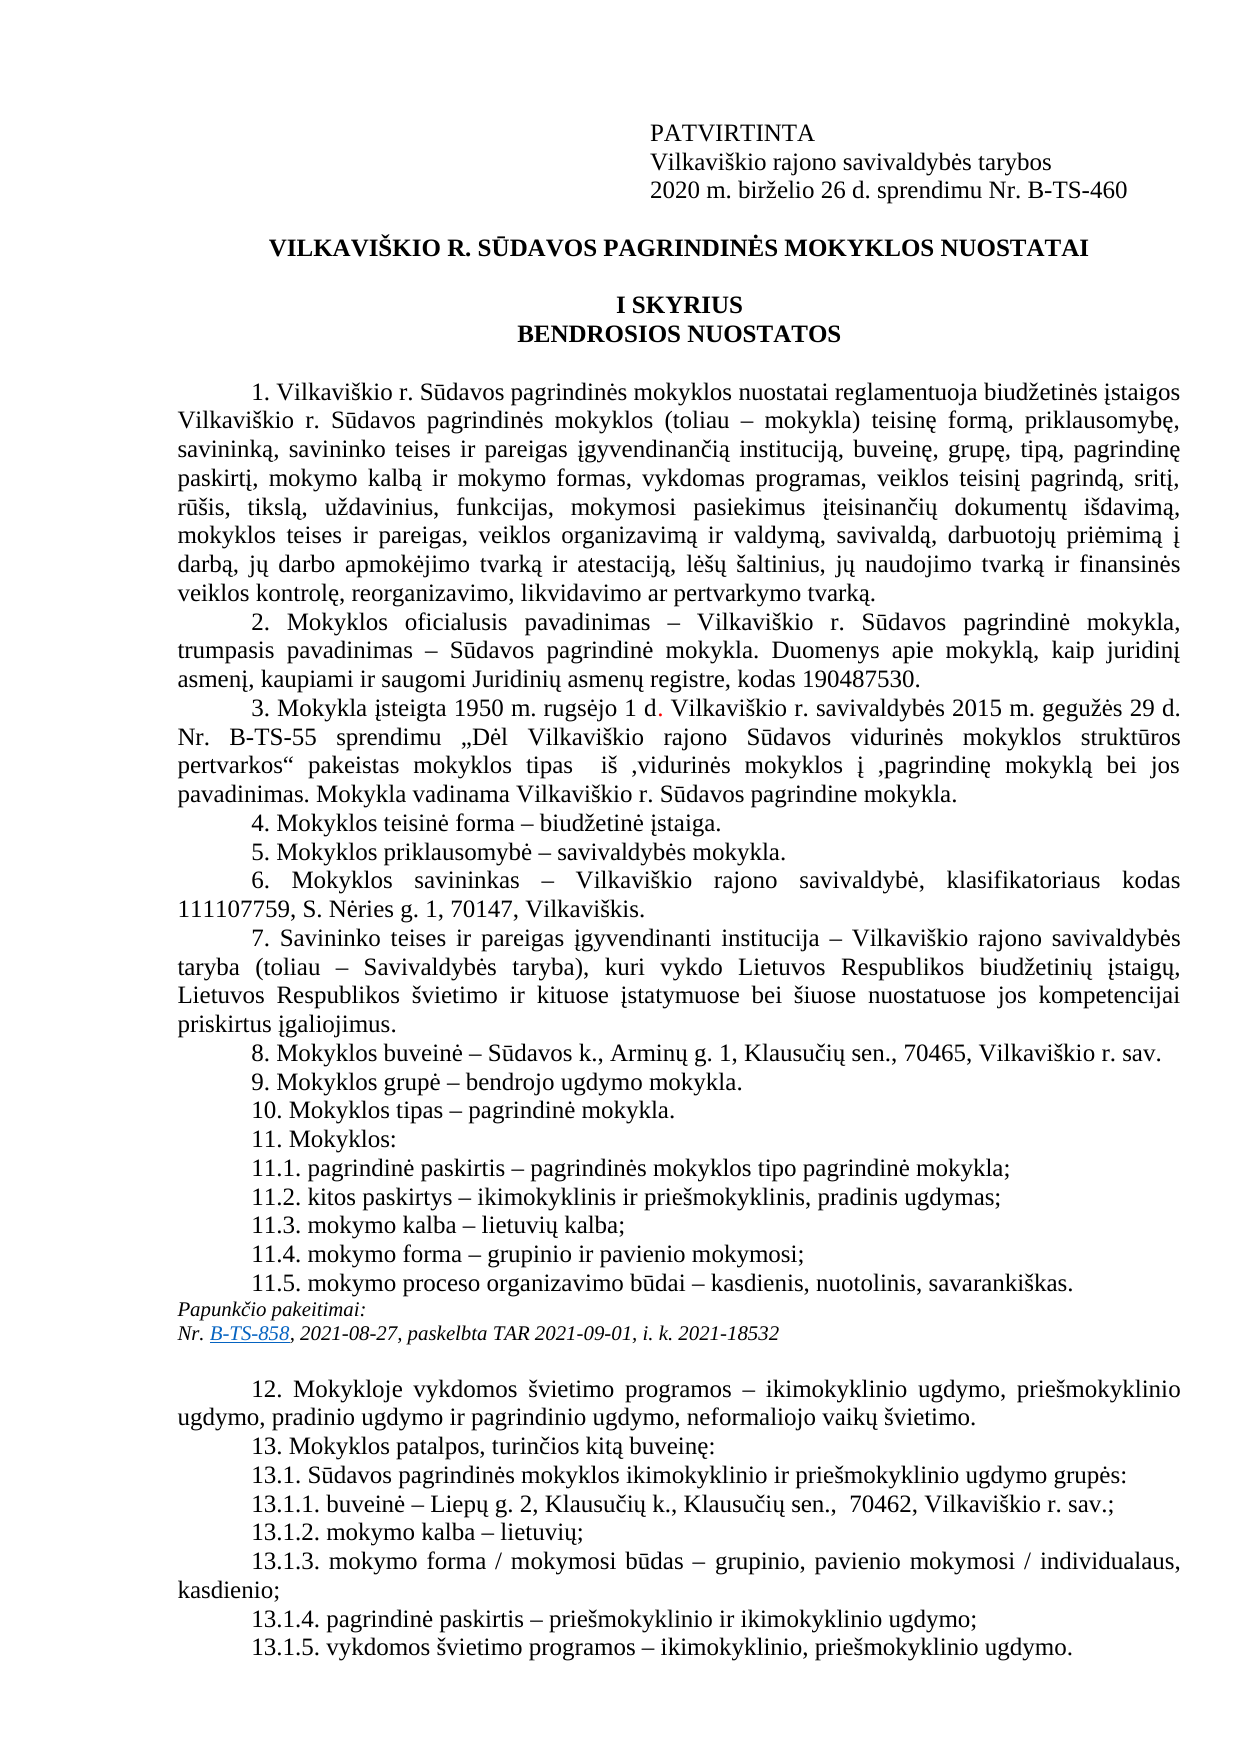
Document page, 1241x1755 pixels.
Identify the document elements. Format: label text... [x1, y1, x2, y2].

text 13. Mokyklos patalpos, turinčios kitą buveinę: [177, 1431, 1181, 1460]
text 2. Mokyklos oficialusis pavadinimas – Vilkaviškio r. Sūdavos pagrindinė mokykla, trumpasis pavadinimas – Sūdavos pagrindinė mokykla. Duomenys apie mokyklą, kaip juridinį asmenį, kaupiami ir saugomi Juridinių asmenų registre, kodas 190487530. [177, 607, 1181, 693]
text 10. Mokyklos tipas – pagrindinė mokykla. [177, 1096, 1181, 1124]
text 7. Savininko teises ir pareigas įgyvendinanti institucija – Vilkaviškio rajono savivaldybės taryba (toliau – Savivaldybės taryba), kuri vykdo Lietuvos Respublikos biudžetinių įstaigų, Lietuvos Respublikos švietimo ir kituose įstatymuose bei šiuose nuostatuose jos kompetencijai priskirtus įgaliojimus. [177, 923, 1181, 1038]
text 13.1.4. pagrindinė paskirtis – priešmokyklinio ir ikimokyklinio ugdymo; [177, 1604, 1181, 1632]
text 3. Mokykla įsteigta 1950 m. rugsėjo 1 d. Vilkaviškio r. savivaldybės 2015 m. gegužės 29 d. Nr. B-TS-55 sprendimu „Dėl Vilkaviškio rajono Sūdavos vidurinės mokyklos struktūros pertvarkos“ pakeistas mokyklos tipas iš ,vidurinės mokyklos į ,pagrindinę mokyklą bei jos pavadinimas. Mokykla vadinama Vilkaviškio r. Sūdavos pagrindine mokykla. [177, 693, 1181, 808]
text 11.1. pagrindinė paskirtis – pagrindinės mokyklos tipo pagrindinė mokykla; [177, 1153, 1181, 1182]
text Nr. B-TS-858, 2021-08-27, paskelbta TAR 2021-09-01, i. k. 2021-18532 [177, 1321, 1181, 1345]
text 13.1.5. vykdomos švietimo programos – ikimokyklinio, priešmokyklinio ugdymo. [177, 1632, 1181, 1661]
text 9. Mokyklos grupė – bendrojo ugdymo mokykla. [177, 1067, 1181, 1096]
text BENDROSIOS NUOSTATOS [177, 319, 1181, 348]
text 13.1.3. mokymo forma / mokymosi būdas – grupinio, pavienio mokymosi / individualaus, kasdienio; [177, 1546, 1181, 1604]
text 8. Mokyklos buveinė – Sūdavos k., Arminų g. 1, Klausučių sen., 70465, Vilkaviškio r. sav. [177, 1038, 1181, 1067]
text 1. Vilkaviškio r. Sūdavos pagrindinės mokyklos nuostatai reglamentuoja biudžetinės įstaigos Vilkaviškio r. Sūdavos pagrindinės mokyklos (toliau – mokykla) teisinę formą, priklausomybę, savininką, savininko teises ir pareigas įgyvendinančią instituciją, buveinę, grupę, tipą, pagrindinę paskirtį, mokymo kalbą ir mokymo formas, vykdomas programas, veiklos teisinį pagrindą, sritį, rūšis, tikslą, uždavinius, funkcijas, mokymosi pasiekimus įteisinančių dokumentų išdavimą, mokyklos teises ir pareigas, veiklos organizavimą ir valdymą, savivaldą, darbuotojų priėmimą į darbą, jų darbo apmokėjimo tvarką ir atestaciją, lėšų šaltinius, jų naudojimo tvarką ir finansinės veiklos kontrolę, reorganizavimo, likvidavimo ar pertvarkymo tvarką. [177, 377, 1181, 607]
text 12. Mokykloje vykdomos švietimo programos – ikimokyklinio ugdymo, priešmokyklinio ugdymo, pradinio ugdymo ir pagrindinio ugdymo, neformaliojo vaikų švietimo. [177, 1374, 1181, 1431]
text 4. Mokyklos teisinė forma – biudžetinė įstaiga. [177, 808, 1181, 837]
text I SKYRIUS [177, 291, 1181, 319]
text 11.5. mokymo proceso organizavimo būdai – kasdienis, nuotolinis, savarankiškas. [177, 1268, 1181, 1297]
text VILKAVIŠKIO R. SŪDAVOS PAGRINDINĖS MOKYKLOS NUOSTATAI [177, 233, 1181, 262]
text 13.1.1. buveinė – Liepų g. 2, Klausučių k., Klausučių sen., 70462, Vilkaviškio r. sav.; [177, 1489, 1181, 1517]
text 13.1. Sūdavos pagrindinės mokyklos ikimokyklinio ir priešmokyklinio ugdymo grupės: [177, 1460, 1181, 1489]
text 13.1.2. mokymo kalba – lietuvių; [177, 1517, 1181, 1546]
text 11.4. mokymo forma – grupinio ir pavienio mokymosi; [177, 1239, 1181, 1268]
text 11.3. mokymo kalba – lietuvių kalba; [177, 1211, 1181, 1239]
text 11. Mokyklos: [177, 1124, 1181, 1153]
text Papunkčio pakeitimai: [177, 1297, 1181, 1321]
text Vilkaviškio rajono savivaldybės tarybos [650, 147, 1181, 176]
text PATVIRTINTA [650, 118, 1181, 147]
text 5. Mokyklos priklausomybė – savivaldybės mokykla. [177, 837, 1181, 866]
text 2020 m. birželio 26 d. sprendimu Nr. B-TS-460 [650, 176, 1181, 204]
text 11.2. kitos paskirtys – ikimokyklinis ir priešmokyklinis, pradinis ugdymas; [177, 1182, 1181, 1211]
text 6. Mokyklos savininkas – Vilkaviškio rajono savivaldybė, klasifikatoriaus kodas 111107759, S. Nėries g. 1, 70147, Vilkaviškis. [177, 866, 1181, 923]
